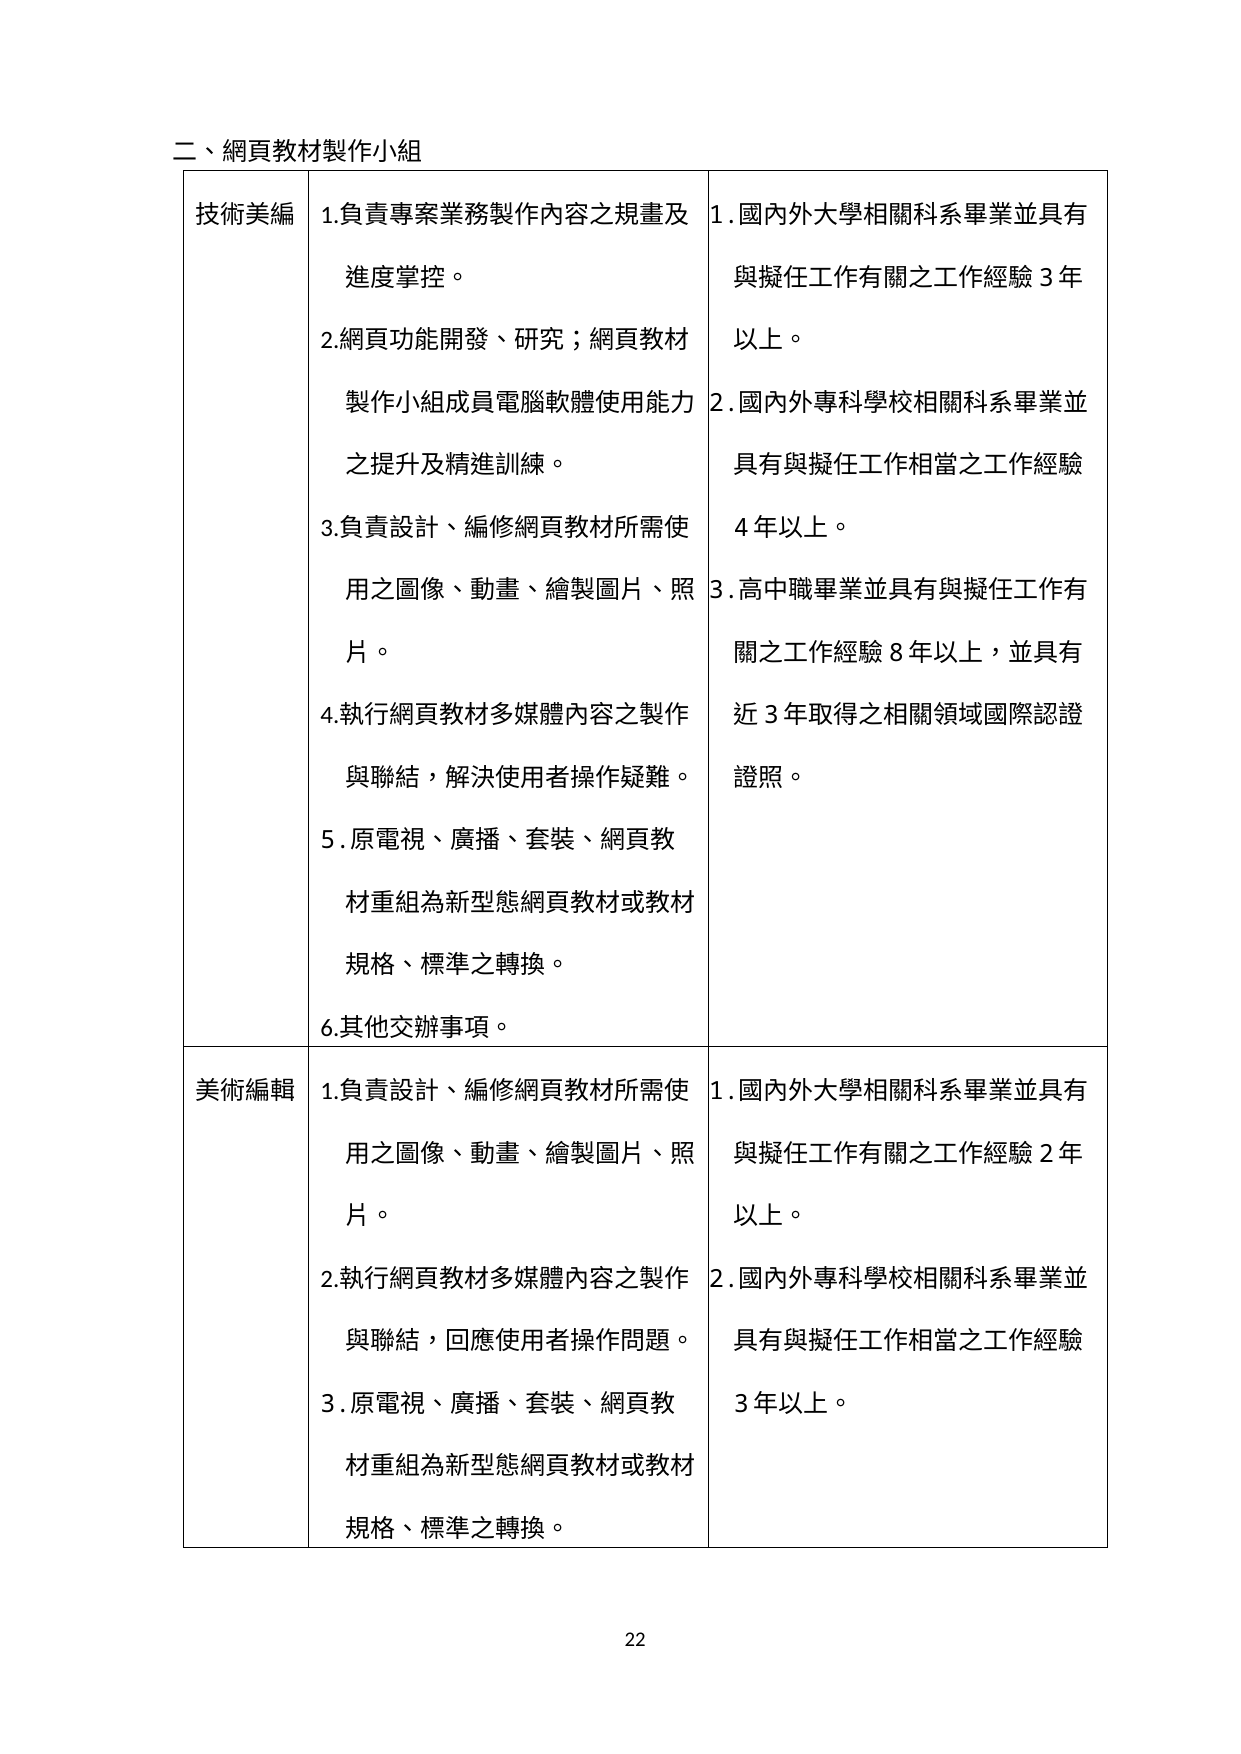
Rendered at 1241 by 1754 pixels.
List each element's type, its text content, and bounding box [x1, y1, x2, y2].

table_cell 1.負責設計、編修網頁教材所需使用之圖像、動畫、繪製圖片、照片。 2.執行網頁教材多媒體內容之製作與聯結，回應使用者操作問題。 3.原電視、廣播、套裝、網頁教材重組為新型態網頁教材或教材規格、標準之轉換。 [309, 1047, 708, 1547]
text 二、網頁教材製作小組 [148, 107, 1122, 170]
table_header 技術美編 [184, 171, 308, 1046]
table_header 1.國內外大學相關科系畢業並具有與擬任工作有關之工作經驗3年以上。 2.國內外專科學校相關科系畢業並具有與擬任工作相當之工作經驗4年以上。 3.高中職畢業並具有與擬任工作有關之工作經驗8年以上，並具有近3年取得之相關領域國際認證證照。 [709, 171, 1107, 1046]
table_cell 美術編輯 [184, 1047, 308, 1547]
table_header 1.負責專案業務製作內容之規畫及進度掌控。 2.網頁功能開發、研究；網頁教材製作小組成員電腦軟體使用能力之提升及精進訓練。 3.負責設計、編修網頁教材所需使用之圖像、動畫、繪製圖片、照片。 4.執行網頁教材多媒體內容之製作與聯結，解決使用者操作疑難。 5.原電視、廣播、套裝、網頁教材重組為新型態網頁教材或教材規格、標準之轉換。 6.其他交辦事項。 [309, 171, 708, 1046]
table_cell 1.國內外大學相關科系畢業並具有與擬任工作有關之工作經驗2年以上。 2.國內外專科學校相關科系畢業並具有與擬任工作相當之工作經驗3年以上。 [709, 1047, 1107, 1547]
